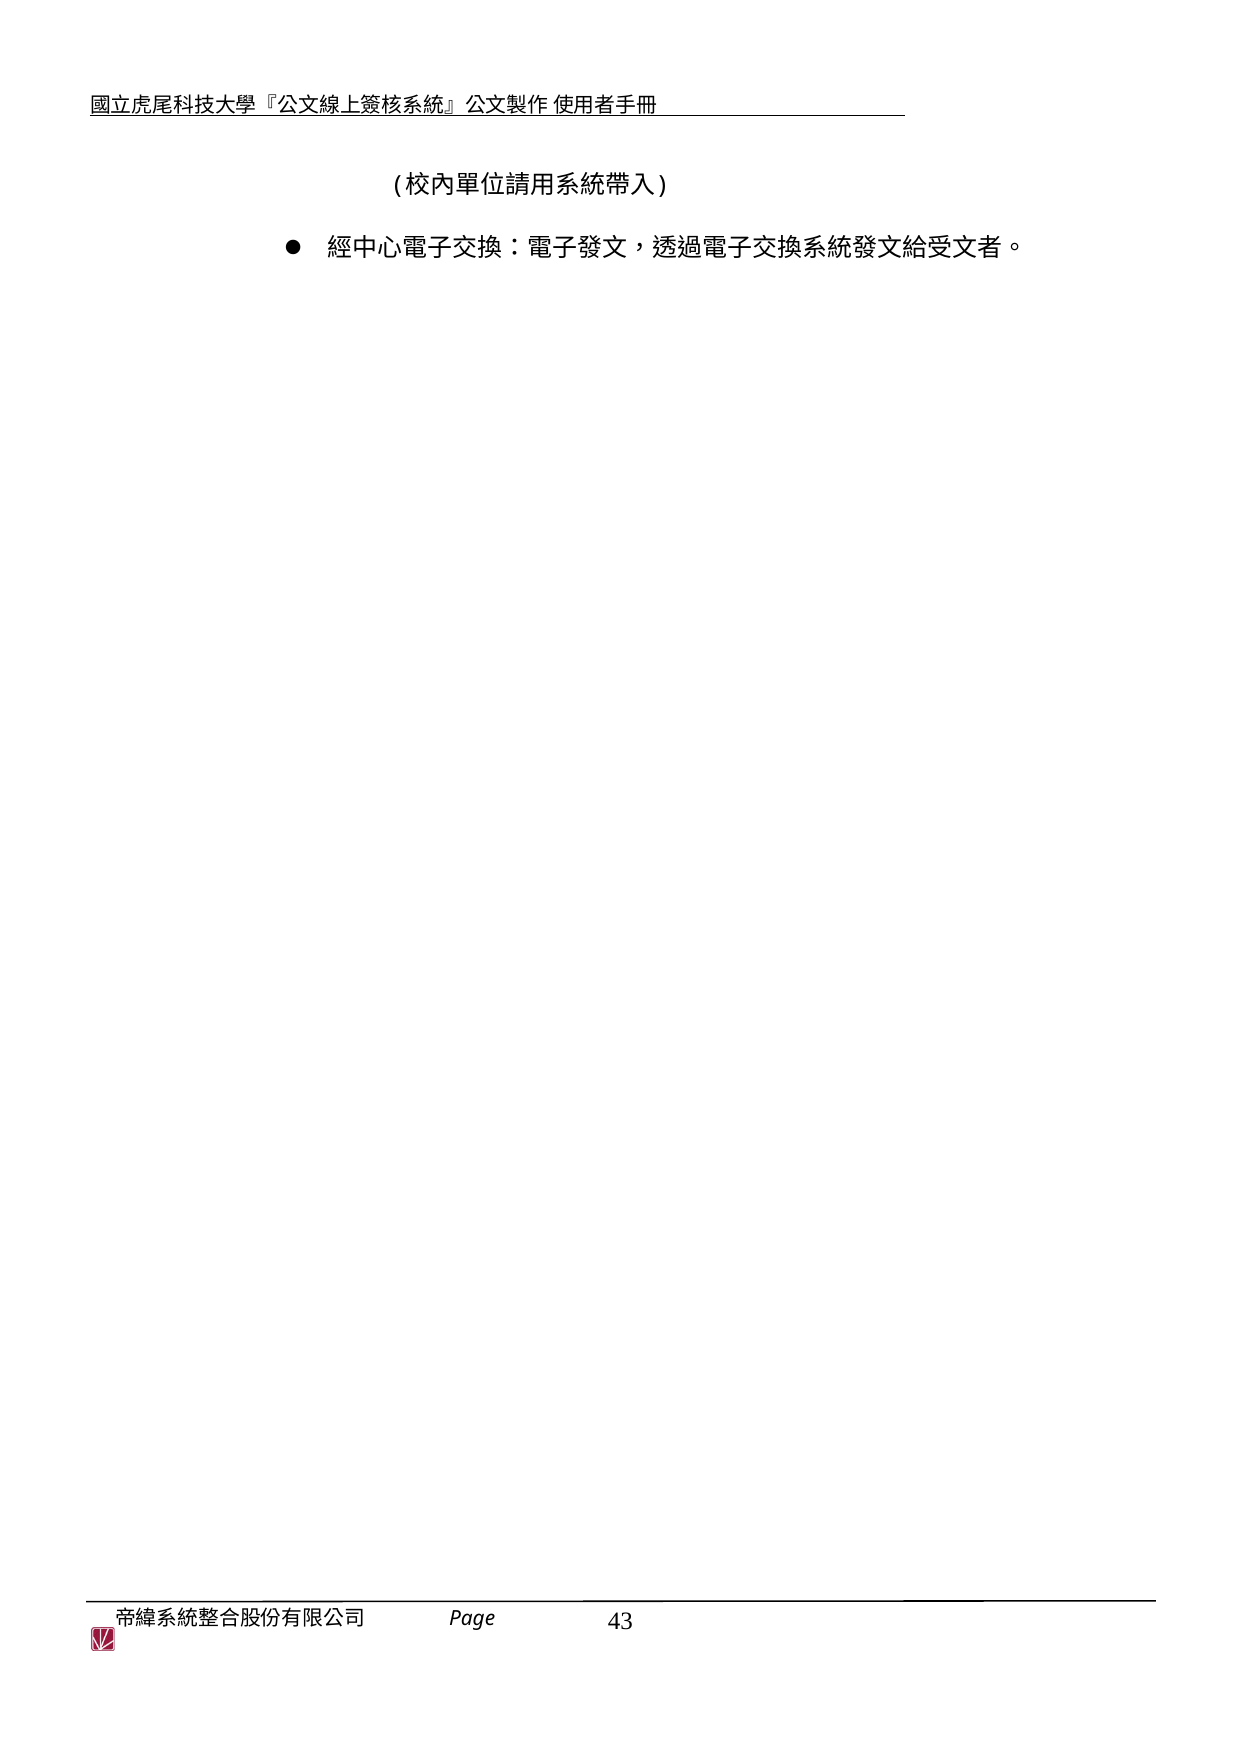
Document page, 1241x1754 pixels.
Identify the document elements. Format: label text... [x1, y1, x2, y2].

list 經中心電子交換：電子發文，透過電子交換系統發文給受文者。 [283, 204, 1153, 266]
list (校內單位請用系統帶入) [240, 141, 1153, 204]
